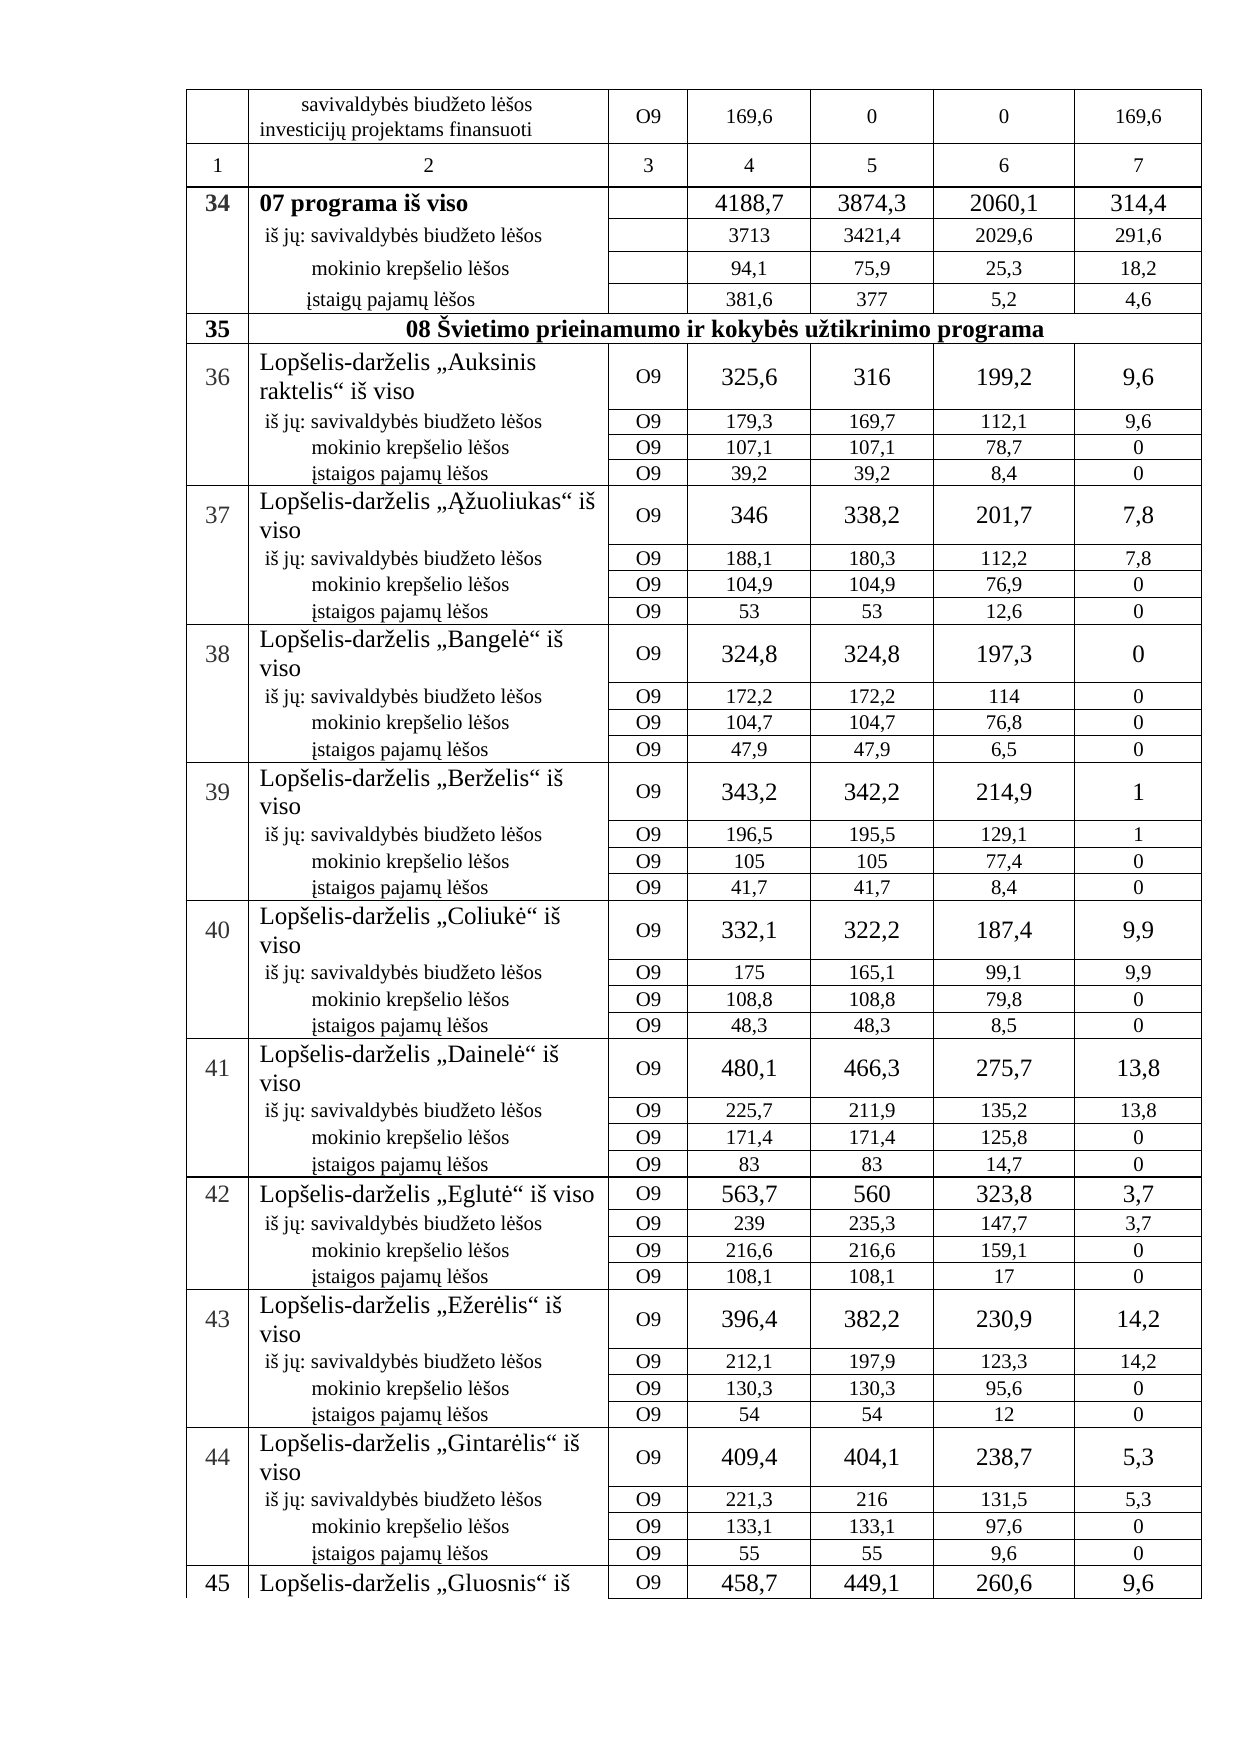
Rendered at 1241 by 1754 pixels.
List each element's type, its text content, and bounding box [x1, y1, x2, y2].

table_cell O9 [609, 1098, 687, 1123]
table_cell O9 [609, 1428, 687, 1486]
table_cell 39,2 [811, 460, 933, 485]
table_cell 332,1 [688, 901, 810, 958]
table_cell O9 [609, 986, 687, 1012]
table_cell [609, 219, 687, 251]
table_cell 99,1 [934, 960, 1074, 985]
table_cell 466,3 [811, 1039, 933, 1097]
table_cell 0 [1075, 625, 1201, 682]
table_cell Lopšelis-darželis „Gluosnis“ iš [249, 1566, 608, 1598]
table_cell 316 [811, 344, 933, 408]
table_cell 9,9 [1075, 901, 1201, 958]
table_cell [187, 959, 248, 985]
table_cell [187, 1486, 248, 1512]
table_cell O9 [609, 763, 687, 820]
table_cell 196,5 [688, 821, 810, 847]
table_cell 39 [187, 763, 248, 820]
table_cell 197,9 [811, 1349, 933, 1374]
table_cell [609, 188, 687, 218]
table_cell 08 Švietimo prieinamumo ir kokybės užtikrinimo programa [249, 314, 1201, 343]
table_cell 36 [187, 344, 248, 408]
table_cell mokinio krepšelio lėšos [249, 985, 608, 1012]
table_cell 3874,3 [811, 188, 933, 218]
table_cell 1 [1075, 821, 1201, 847]
table_cell 12 [934, 1402, 1074, 1427]
table_cell iš jų: savivaldybės biudžeto lėšos [249, 1486, 608, 1512]
table_cell 5 [811, 144, 933, 186]
table_cell [187, 735, 248, 762]
table_cell 133,1 [811, 1513, 933, 1539]
table_cell [187, 1401, 248, 1427]
table_cell 346 [688, 486, 810, 544]
table_cell 13,8 [1075, 1039, 1201, 1097]
table_cell O9 [609, 598, 687, 623]
table_cell O9 [609, 960, 687, 985]
table_cell 76,8 [934, 710, 1074, 735]
table_cell 0 [1075, 710, 1201, 735]
table_cell 343,2 [688, 763, 810, 820]
table_cell 0 [1075, 683, 1201, 708]
table_cell mokinio krepšelio lėšos [249, 434, 608, 459]
table_cell 169,6 [688, 90, 810, 143]
table_cell 169,7 [811, 410, 933, 433]
table_cell 8,5 [934, 1013, 1074, 1038]
table_cell 55 [688, 1540, 810, 1565]
table_cell Lopšelis-darželis „Ežerėlis“ iš viso [249, 1290, 608, 1347]
table_cell [187, 1150, 248, 1176]
table_cell 1 [187, 144, 248, 186]
table_cell O9 [609, 571, 687, 597]
table_cell 0 [1075, 460, 1201, 485]
table_cell 409,4 [688, 1428, 810, 1486]
table_cell 9,6 [1075, 344, 1201, 408]
table_cell 14,2 [1075, 1349, 1201, 1374]
table_cell 108,1 [688, 1263, 810, 1289]
table_cell mokinio krepšelio lėšos [249, 709, 608, 735]
table_cell O9 [609, 90, 687, 143]
table_cell 14,2 [1075, 1290, 1201, 1347]
table_cell [187, 544, 248, 570]
table_cell Lopšelis-darželis „Bangelė“ iš viso [249, 625, 608, 682]
table_cell mokinio krepšelio lėšos [249, 251, 608, 283]
table_cell 135,2 [934, 1098, 1074, 1123]
table_cell 8,4 [934, 874, 1074, 900]
table_cell Lopšelis-darželis „Dainelė“ iš viso [249, 1039, 608, 1097]
table_cell [187, 1097, 248, 1123]
table_cell 48,3 [811, 1013, 933, 1038]
table_cell O9 [609, 1402, 687, 1427]
table_cell Lopšelis-darželis „Coliukė“ iš viso [249, 901, 608, 958]
table_cell 76,9 [934, 571, 1074, 597]
table_cell 8,4 [934, 460, 1074, 485]
table_cell savivaldybės biudžeto lėšos investicijų projektams finansuoti [249, 90, 608, 143]
table_cell 3 [609, 144, 687, 186]
table_cell 214,9 [934, 763, 1074, 820]
table_cell mokinio krepšelio lėšos [249, 1512, 608, 1539]
table_cell 197,3 [934, 625, 1074, 682]
table_cell [187, 1512, 248, 1539]
table_cell O9 [609, 1124, 687, 1150]
table_cell 0 [1075, 1263, 1201, 1289]
table_cell 1 [1075, 763, 1201, 820]
table_cell O9 [609, 1349, 687, 1374]
table_cell 41,7 [811, 874, 933, 900]
table_cell O9 [609, 736, 687, 762]
table_cell 199,2 [934, 344, 1074, 408]
table_cell 43 [187, 1290, 248, 1347]
table_cell 0 [1075, 435, 1201, 459]
table_cell 83 [811, 1151, 933, 1176]
table_cell 147,7 [934, 1210, 1074, 1236]
table_cell 5,3 [1075, 1487, 1201, 1512]
table_cell [187, 1348, 248, 1374]
table_cell 41 [187, 1039, 248, 1097]
table_cell 560 [811, 1178, 933, 1209]
table_cell [187, 570, 248, 597]
table_cell 172,2 [688, 683, 810, 708]
table_cell 104,7 [688, 710, 810, 735]
table_cell 230,9 [934, 1290, 1074, 1347]
table_cell Lopšelis-darželis „Eglutė“ iš viso [249, 1178, 608, 1209]
table_cell 7,8 [1075, 545, 1201, 570]
table_cell 396,4 [688, 1290, 810, 1347]
table_cell 480,1 [688, 1039, 810, 1097]
table_cell O9 [609, 460, 687, 485]
table_cell O9 [609, 1178, 687, 1209]
table_cell [187, 251, 248, 283]
table_cell 3713 [688, 219, 810, 251]
table_cell O9 [609, 344, 687, 408]
table_cell 9,6 [934, 1540, 1074, 1565]
table_cell iš jų: savivaldybės biudžeto lėšos [249, 1209, 608, 1236]
table_cell 54 [688, 1402, 810, 1427]
table_cell 12,6 [934, 598, 1074, 623]
table_cell [187, 820, 248, 847]
table_cell 325,6 [688, 344, 810, 408]
table_cell 0 [811, 90, 933, 143]
table_cell 105 [811, 848, 933, 873]
table_cell Lopšelis-darželis „Ąžuoliukas“ iš viso [249, 486, 608, 544]
table_cell 2029,6 [934, 219, 1074, 251]
table_cell įstaigos pajamų lėšos [249, 597, 608, 623]
table_cell 165,1 [811, 960, 933, 985]
table_cell 449,1 [811, 1566, 933, 1598]
table_cell 45 [187, 1566, 248, 1598]
table_cell 238,7 [934, 1428, 1074, 1486]
table_cell 9,9 [1075, 960, 1201, 985]
table_cell 39,2 [688, 460, 810, 485]
table_cell O9 [609, 1487, 687, 1512]
table_cell 107,1 [688, 435, 810, 459]
table_cell įstaigos pajamų lėšos [249, 1012, 608, 1038]
table_cell 180,3 [811, 545, 933, 570]
table_cell iš jų: savivaldybės biudžeto lėšos [249, 409, 608, 433]
table_cell 47,9 [811, 736, 933, 762]
table_cell [187, 1012, 248, 1038]
table_cell [187, 1374, 248, 1401]
table_cell iš jų: savivaldybės biudžeto lėšos [249, 1097, 608, 1123]
table_cell 94,1 [688, 252, 810, 283]
table_cell 0 [1075, 986, 1201, 1012]
table_cell [187, 409, 248, 433]
table_cell 114 [934, 683, 1074, 708]
table_cell O9 [609, 874, 687, 900]
table_cell [187, 985, 248, 1012]
table_cell 291,6 [1075, 219, 1201, 251]
table_cell [187, 1262, 248, 1289]
table_cell O9 [609, 486, 687, 544]
table_cell [187, 1123, 248, 1150]
table_cell mokinio krepšelio lėšos [249, 1123, 608, 1150]
table_cell 35 [187, 314, 248, 343]
table_cell O9 [609, 1290, 687, 1347]
table_cell 75,9 [811, 252, 933, 283]
table_cell [187, 709, 248, 735]
table_cell O9 [609, 1513, 687, 1539]
table_cell 188,1 [688, 545, 810, 570]
table_cell 47,9 [688, 736, 810, 762]
table_cell iš jų: savivaldybės biudžeto lėšos [249, 959, 608, 985]
table_cell 7,8 [1075, 486, 1201, 544]
table_cell [187, 434, 248, 459]
table_cell 314,4 [1075, 188, 1201, 218]
table_cell 201,7 [934, 486, 1074, 544]
table_cell 34 [187, 188, 248, 218]
table_cell 105 [688, 848, 810, 873]
table_cell O9 [609, 1151, 687, 1176]
table_cell O9 [609, 683, 687, 708]
table_cell įstaigos pajamų lėšos [249, 735, 608, 762]
table_cell 95,6 [934, 1375, 1074, 1401]
table_cell 221,3 [688, 1487, 810, 1512]
table_cell įstaigos pajamų lėšos [249, 873, 608, 900]
table_cell 216,6 [811, 1237, 933, 1262]
table_cell O9 [609, 821, 687, 847]
table_cell 216,6 [688, 1237, 810, 1262]
table_cell 4 [688, 144, 810, 186]
table_cell 171,4 [688, 1124, 810, 1150]
table_cell [187, 218, 248, 251]
table_cell 0 [1075, 1151, 1201, 1176]
table_cell įstaigos pajamų lėšos [249, 1401, 608, 1427]
table_cell [187, 459, 248, 485]
table_cell 195,5 [811, 821, 933, 847]
table_cell 381,6 [688, 284, 810, 313]
table_cell įstaigos pajamų lėšos [249, 1262, 608, 1289]
table_cell O9 [609, 901, 687, 958]
table_cell [187, 597, 248, 623]
table_cell 108,8 [811, 986, 933, 1012]
table_cell 83 [688, 1151, 810, 1176]
table_cell 187,4 [934, 901, 1074, 958]
table_cell O9 [609, 410, 687, 433]
table_cell 104,9 [688, 571, 810, 597]
table_cell iš jų: savivaldybės biudžeto lėšos [249, 218, 608, 251]
table_cell 159,1 [934, 1237, 1074, 1262]
table_cell 44 [187, 1428, 248, 1486]
table_cell Lopšelis-darželis „Auksinis raktelis“ iš viso [249, 344, 608, 408]
table_cell 78,7 [934, 435, 1074, 459]
table_cell 133,1 [688, 1513, 810, 1539]
table_cell [187, 90, 248, 143]
table_cell 2 [249, 144, 608, 186]
table_cell 171,4 [811, 1124, 933, 1150]
table_cell 79,8 [934, 986, 1074, 1012]
table_cell 0 [1075, 598, 1201, 623]
table_cell O9 [609, 1263, 687, 1289]
table_cell 563,7 [688, 1178, 810, 1209]
table_cell mokinio krepšelio lėšos [249, 1236, 608, 1262]
table_cell iš jų: savivaldybės biudžeto lėšos [249, 1348, 608, 1374]
table_cell 3421,4 [811, 219, 933, 251]
table_cell 37 [187, 486, 248, 544]
table_cell 338,2 [811, 486, 933, 544]
table_cell 14,7 [934, 1151, 1074, 1176]
table_cell O9 [609, 1540, 687, 1565]
table_cell 5,3 [1075, 1428, 1201, 1486]
table_cell O9 [609, 1237, 687, 1262]
table_cell O9 [609, 625, 687, 682]
table_cell 235,3 [811, 1210, 933, 1236]
table_cell 211,9 [811, 1098, 933, 1123]
table_cell O9 [609, 710, 687, 735]
table_cell 324,8 [688, 625, 810, 682]
table_cell 322,2 [811, 901, 933, 958]
table_cell 125,8 [934, 1124, 1074, 1150]
table_cell 225,7 [688, 1098, 810, 1123]
table_cell O9 [609, 1013, 687, 1038]
table_cell 123,3 [934, 1349, 1074, 1374]
table_cell 104,9 [811, 571, 933, 597]
table_cell O9 [609, 848, 687, 873]
table_cell 0 [1075, 736, 1201, 762]
table_cell 0 [1075, 1513, 1201, 1539]
table_cell 0 [934, 90, 1074, 143]
table_cell 130,3 [688, 1375, 810, 1401]
table_cell 216 [811, 1487, 933, 1512]
table_cell [187, 1539, 248, 1565]
table_cell [609, 252, 687, 283]
table_cell 17 [934, 1263, 1074, 1289]
table_cell [187, 873, 248, 900]
table_cell 41,7 [688, 874, 810, 900]
table_cell įstaigų pajamų lėšos [249, 283, 608, 313]
table_cell 0 [1075, 1375, 1201, 1401]
table_cell O9 [609, 1375, 687, 1401]
table_cell 112,1 [934, 410, 1074, 433]
table_cell 53 [688, 598, 810, 623]
table_cell 382,2 [811, 1290, 933, 1347]
table_cell 3,7 [1075, 1178, 1201, 1209]
table_cell 0 [1075, 571, 1201, 597]
table_cell [187, 1236, 248, 1262]
table_cell 6,5 [934, 736, 1074, 762]
table_cell 54 [811, 1402, 933, 1427]
table_cell 0 [1075, 1237, 1201, 1262]
table_cell O9 [609, 545, 687, 570]
table_cell 9,6 [1075, 410, 1201, 433]
table_cell 0 [1075, 1402, 1201, 1427]
table_cell O9 [609, 1210, 687, 1236]
table_cell O9 [609, 1039, 687, 1097]
table_cell iš jų: savivaldybės biudžeto lėšos [249, 820, 608, 847]
table_cell 55 [811, 1540, 933, 1565]
table_cell 108,1 [811, 1263, 933, 1289]
table_cell 40 [187, 901, 248, 958]
table_cell 172,2 [811, 683, 933, 708]
table_cell 108,8 [688, 986, 810, 1012]
table_cell 239 [688, 1210, 810, 1236]
table_cell 5,2 [934, 284, 1074, 313]
table_cell 275,7 [934, 1039, 1074, 1097]
table_cell 6 [934, 144, 1074, 186]
table_cell 3,7 [1075, 1210, 1201, 1236]
table_cell 77,4 [934, 848, 1074, 873]
table_cell mokinio krepšelio lėšos [249, 1374, 608, 1401]
table_cell Lopšelis-darželis „Gintarėlis“ iš viso [249, 1428, 608, 1486]
table_cell mokinio krepšelio lėšos [249, 570, 608, 597]
table_cell 129,1 [934, 821, 1074, 847]
table_cell 107,1 [811, 435, 933, 459]
table_cell 458,7 [688, 1566, 810, 1598]
table_cell [609, 284, 687, 313]
table_cell 0 [1075, 1540, 1201, 1565]
table_cell 25,3 [934, 252, 1074, 283]
table_cell [187, 682, 248, 708]
table_cell 2060,1 [934, 188, 1074, 218]
table_cell 131,5 [934, 1487, 1074, 1512]
table_cell 0 [1075, 848, 1201, 873]
table_cell įstaigos pajamų lėšos [249, 459, 608, 485]
table_cell 4,6 [1075, 284, 1201, 313]
table_cell 42 [187, 1178, 248, 1209]
table_cell Lopšelis-darželis „Berželis“ iš viso [249, 763, 608, 820]
table_cell 0 [1075, 874, 1201, 900]
table_cell 260,6 [934, 1566, 1074, 1598]
table_cell O9 [609, 1566, 687, 1598]
table_cell 07 programa iš viso [249, 188, 608, 218]
table_cell 13,8 [1075, 1098, 1201, 1123]
table_cell 104,7 [811, 710, 933, 735]
table_cell 169,6 [1075, 90, 1201, 143]
table_cell 0 [1075, 1124, 1201, 1150]
table_cell 377 [811, 284, 933, 313]
table_cell 4188,7 [688, 188, 810, 218]
table_cell [187, 283, 248, 313]
table_cell 323,8 [934, 1178, 1074, 1209]
table_cell 179,3 [688, 410, 810, 433]
table_cell 342,2 [811, 763, 933, 820]
table_cell 9,6 [1075, 1566, 1201, 1598]
table_cell įstaigos pajamų lėšos [249, 1150, 608, 1176]
table_cell 112,2 [934, 545, 1074, 570]
table_cell 38 [187, 625, 248, 682]
table_cell iš jų: savivaldybės biudžeto lėšos [249, 682, 608, 708]
table_cell 48,3 [688, 1013, 810, 1038]
table_cell [187, 1209, 248, 1236]
table_cell 404,1 [811, 1428, 933, 1486]
table_cell mokinio krepšelio lėšos [249, 847, 608, 873]
table_cell O9 [609, 435, 687, 459]
table_cell 0 [1075, 1013, 1201, 1038]
table_cell 97,6 [934, 1513, 1074, 1539]
table_cell 53 [811, 598, 933, 623]
table_cell iš jų: savivaldybės biudžeto lėšos [249, 544, 608, 570]
table_cell 212,1 [688, 1349, 810, 1374]
table_cell [187, 847, 248, 873]
table_cell 130,3 [811, 1375, 933, 1401]
table_cell įstaigos pajamų lėšos [249, 1539, 608, 1565]
table_cell 324,8 [811, 625, 933, 682]
table_cell 7 [1075, 144, 1201, 186]
table_cell 175 [688, 960, 810, 985]
table_cell 18,2 [1075, 252, 1201, 283]
